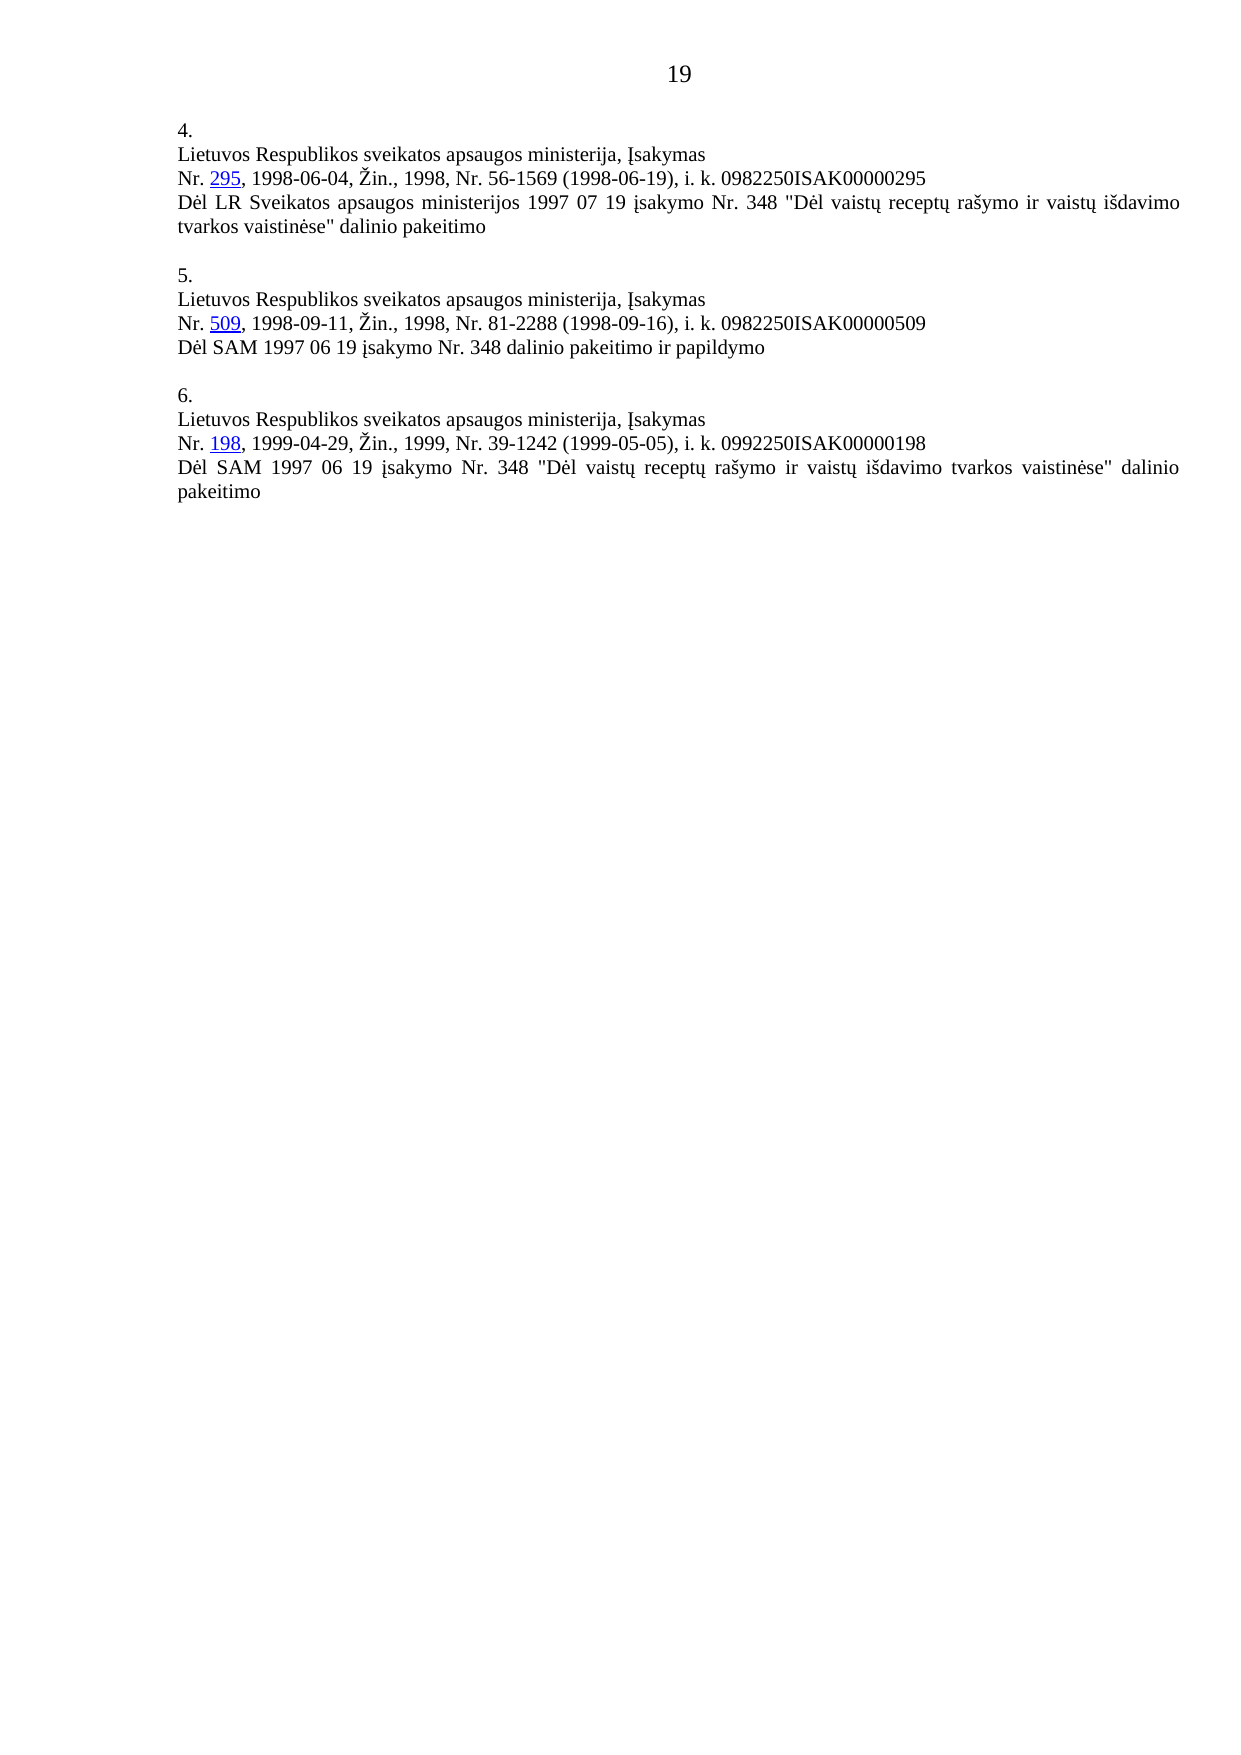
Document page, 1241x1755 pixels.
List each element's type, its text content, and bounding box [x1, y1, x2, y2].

text Lietuvos Respublikos sveikatos apsaugos ministerija, Įsakymas [177, 287, 1181, 311]
text 5. [177, 262, 1181, 287]
text Nr. 198, 1999-04-29, Žin., 1999, Nr. 39-1242 (1999-05-05), i. k. 0992250ISAK00000198 [177, 431, 1181, 455]
text Nr. 509, 1998-09-11, Žin., 1998, Nr. 81-2288 (1998-09-16), i. k. 0982250ISAK00000509 [177, 311, 1181, 335]
text 6. [177, 383, 1181, 407]
text Dėl SAM 1997 06 19 įsakymo Nr. 348 "Dėl vaistų receptų rašymo ir vaistų išdavimo tvarkos vaistinėse" dalinio pakeitimo [177, 455, 1181, 503]
text Lietuvos Respublikos sveikatos apsaugos ministerija, Įsakymas [177, 407, 1181, 431]
text Lietuvos Respublikos sveikatos apsaugos ministerija, Įsakymas [177, 142, 1181, 166]
text Dėl LR Sveikatos apsaugos ministerijos 1997 07 19 įsakymo Nr. 348 "Dėl vaistų receptų rašymo ir vaistų išdavimo tvarkos vaistinėse" dalinio pakeitimo [177, 190, 1181, 238]
text Nr. 295, 1998-06-04, Žin., 1998, Nr. 56-1569 (1998-06-19), i. k. 0982250ISAK00000295 [177, 166, 1181, 190]
text 4. [177, 118, 1181, 142]
text Dėl SAM 1997 06 19 įsakymo Nr. 348 dalinio pakeitimo ir papildymo [177, 335, 1181, 359]
